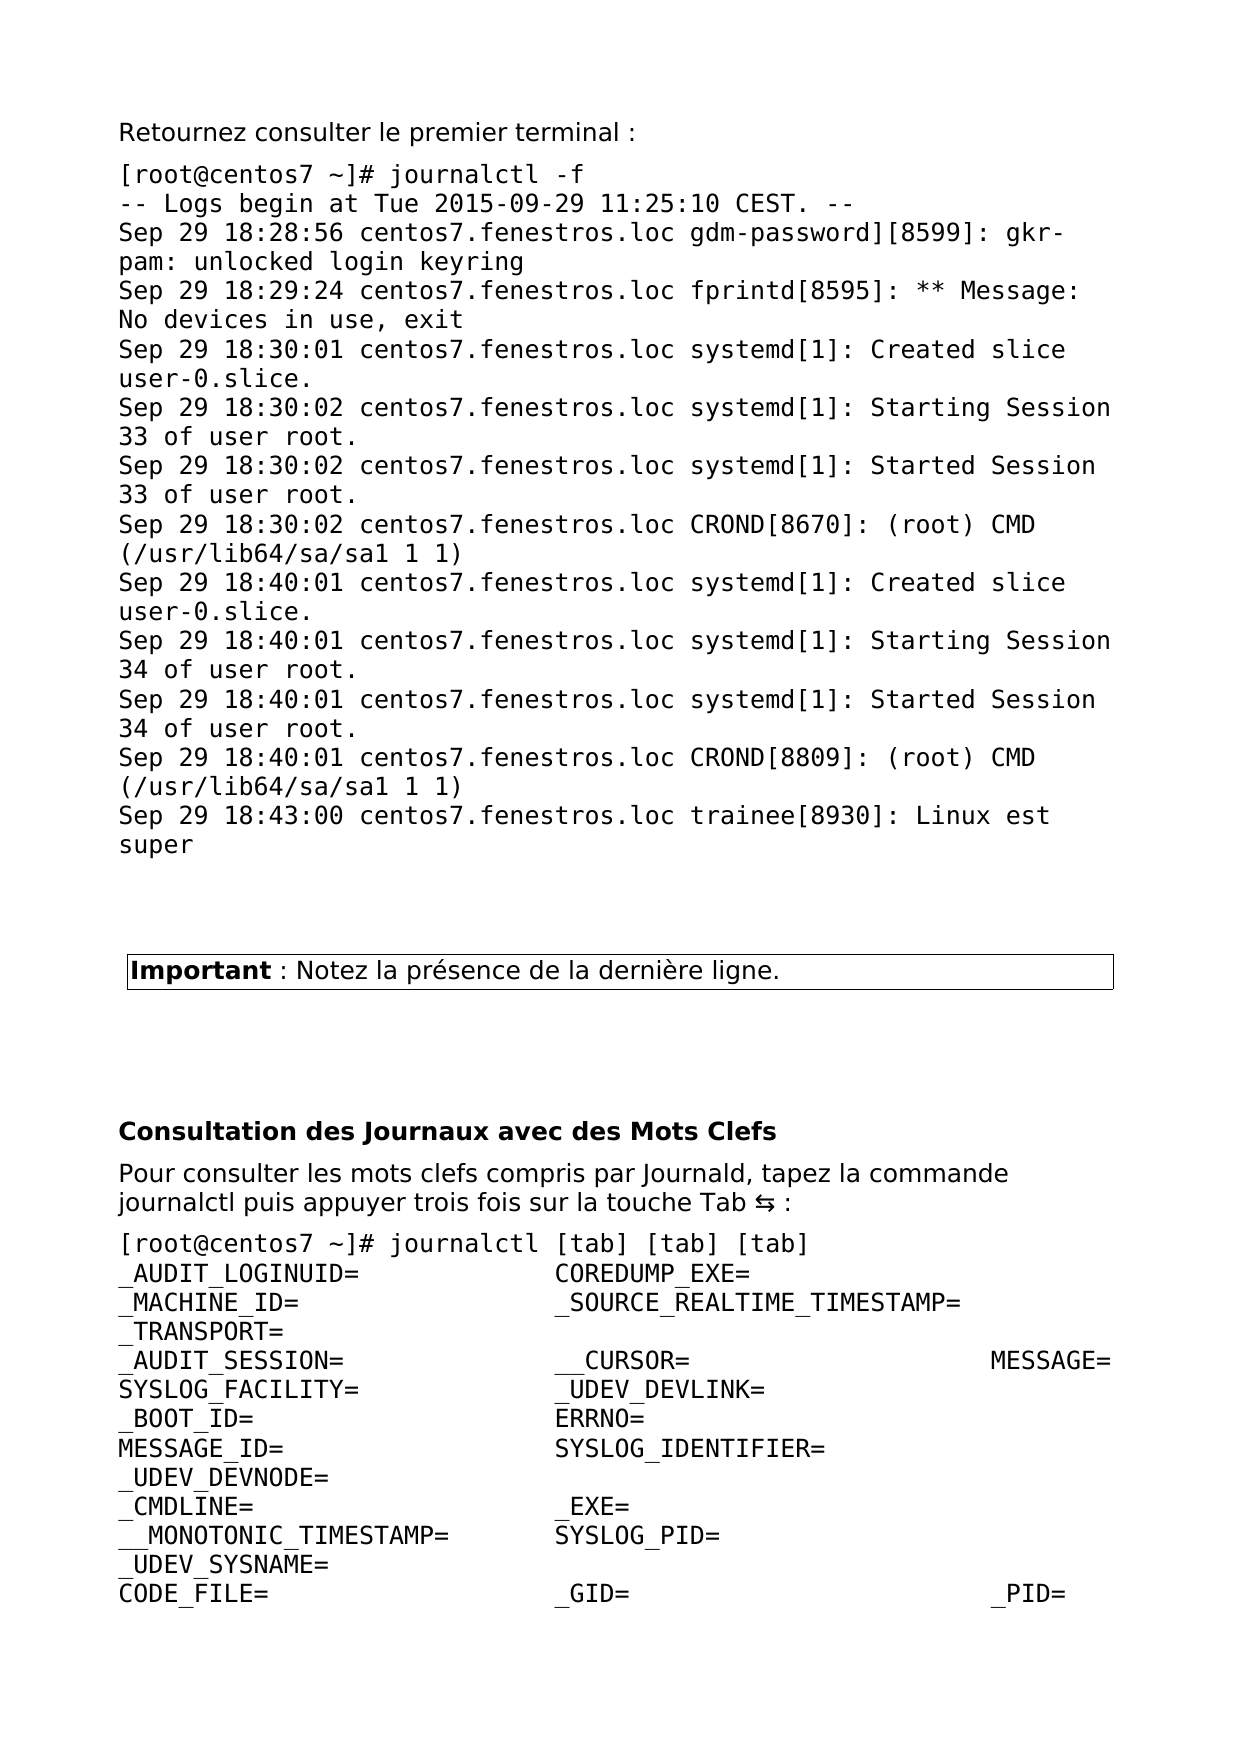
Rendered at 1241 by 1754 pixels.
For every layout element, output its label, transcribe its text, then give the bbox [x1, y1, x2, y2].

text Retournez consulter le premier terminal : [118, 118, 1122, 147]
text [root@centos7 ~]# journalctl [tab] [tab] [tab] _AUDIT_LOGINUID= COREDUMP_EXE= _MACHINE_ID= _SOURCE_REALTIME_TIMESTAMP= _TRANSPORT= _AUDIT_SESSION= __CURSOR= MESSAGE= SYSLOG_FACILITY= _UDEV_DEVLINK= _BOOT_ID= ERRNO= MESSAGE_ID= SYSLOG_IDENTIFIER= _UDEV_DEVNODE= _CMDLINE= _EXE= __MONOTONIC_TIMESTAMP= SYSLOG_PID= _UDEV_SYSNAME= CODE_FILE= _GID= _PID= [118, 1229, 1122, 1609]
text [root@centos7 ~]# journalctl -f -- Logs begin at Tue 2015-09-29 11:25:10 CEST. -- Sep 29 18:28:56 centos7.fenestros.loc gdm-password][8599]: gkr-pam: unlocked login keyring Sep 29 18:29:24 centos7.fenestros.loc fprintd[8595]: ** Message: No devices in use, exit Sep 29 18:30:01 centos7.fenestros.loc systemd[1]: Created slice user-0.slice. Sep 29 18:30:02 centos7.fenestros.loc systemd[1]: Starting Session 33 of user root. Sep 29 18:30:02 centos7.fenestros.loc systemd[1]: Started Session 33 of user root. Sep 29 18:30:02 centos7.fenestros.loc CROND[8670]: (root) CMD (/usr/lib64/sa/sa1 1 1) Sep 29 18:40:01 centos7.fenestros.loc systemd[1]: Created slice user-0.slice. Sep 29 18:40:01 centos7.fenestros.loc systemd[1]: Starting Session 34 of user root. Sep 29 18:40:01 centos7.fenestros.loc systemd[1]: Started Session 34 of user root. Sep 29 18:40:01 centos7.fenestros.loc CROND[8809]: (root) CMD (/usr/lib64/sa/sa1 1 1) Sep 29 18:43:00 centos7.fenestros.loc trainee[8930]: Linux est super [118, 160, 1122, 930]
table_header Important : Notez la présence de la dernière ligne. [128, 955, 1113, 989]
subtitle Consultation des Journaux avec des Mots Clefs [118, 1117, 1122, 1146]
text Pour consulter les mots clefs compris par Journald, tapez la commande journalctl puis appuyer trois fois sur la touche Tab ⇆ : [118, 1159, 1122, 1217]
text [118, 998, 1122, 1039]
